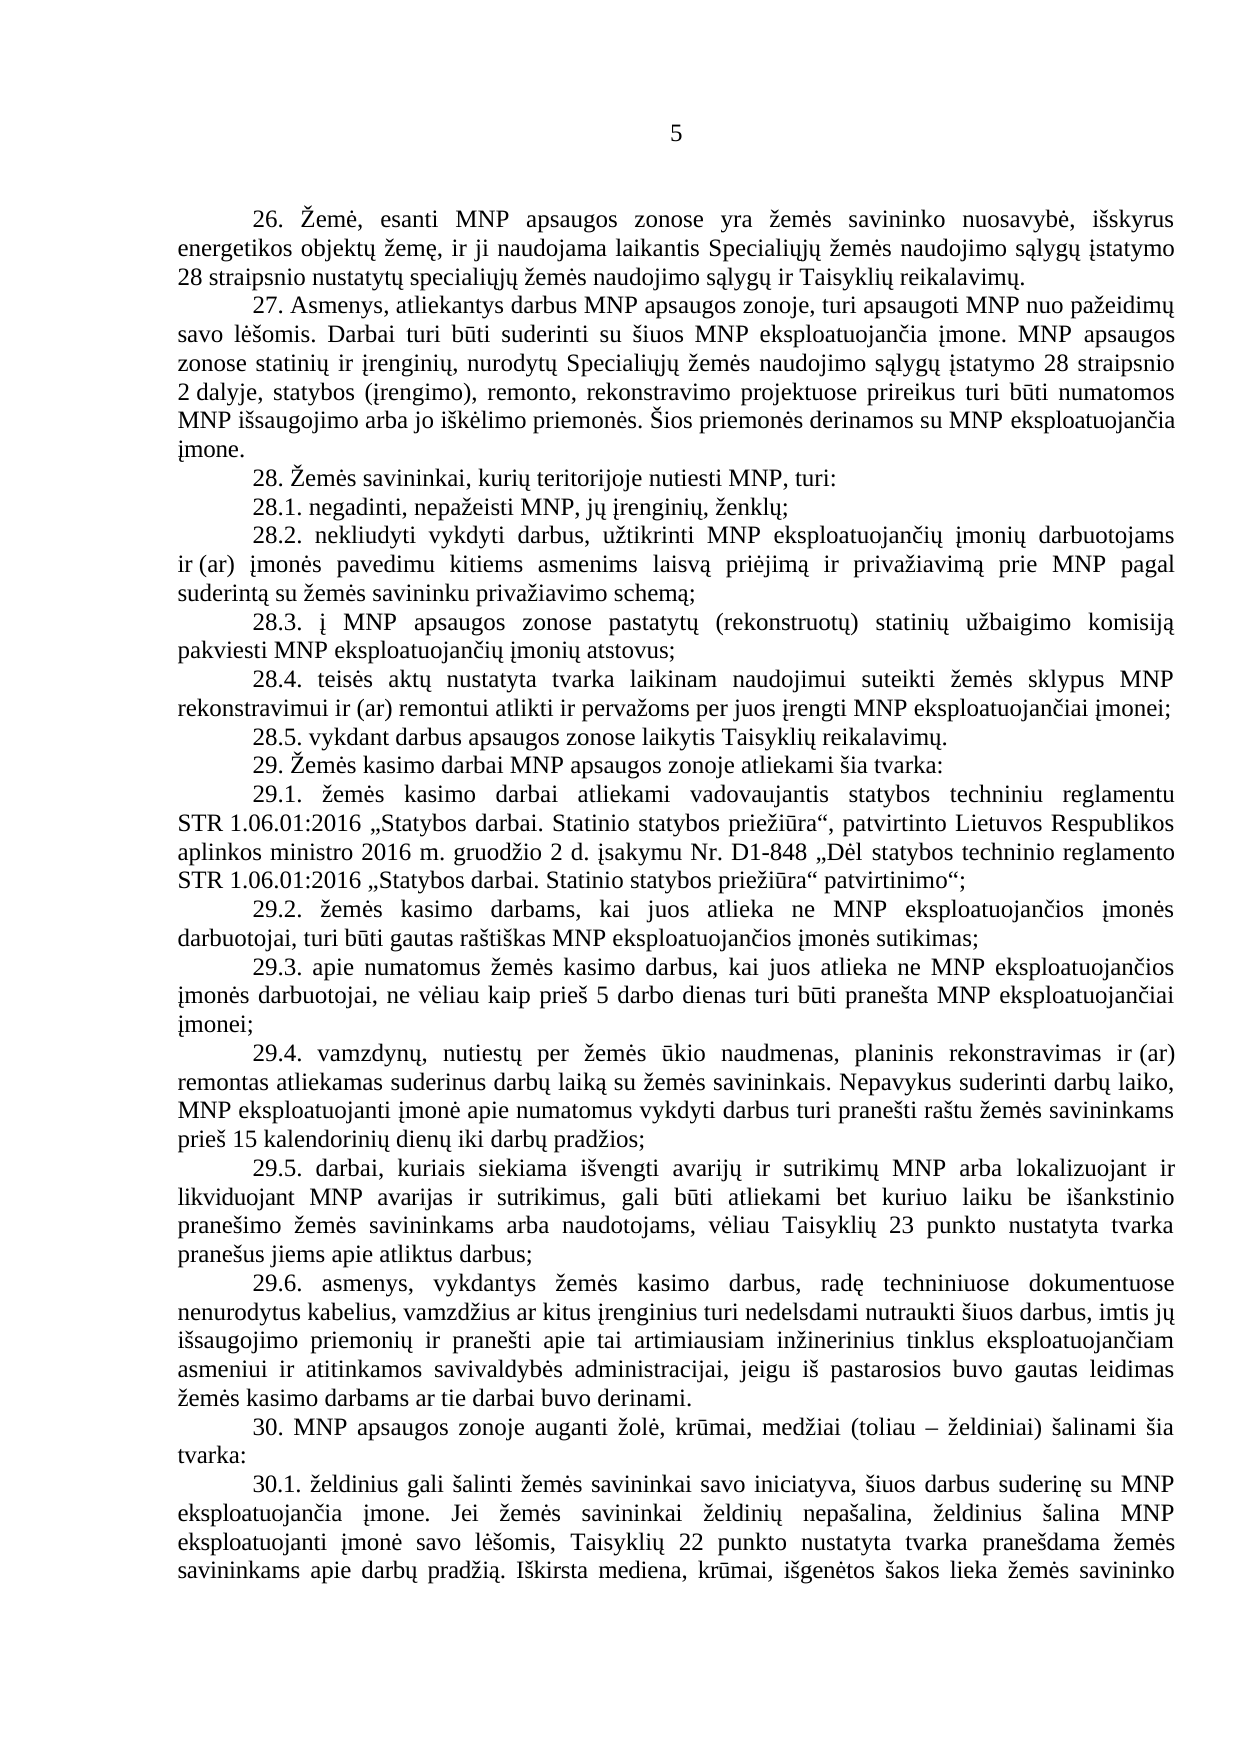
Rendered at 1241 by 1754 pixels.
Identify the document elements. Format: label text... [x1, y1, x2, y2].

text 29. Žemės kasimo darbai MNP apsaugos zonoje atliekami šia tvarka: [177, 751, 1175, 779]
text 28.4. teisės aktų nustatyta tvarka laikinam naudojimui suteikti žemės sklypus MNP rekonstravimui ir (ar) remontui atlikti ir pervažoms per juos įrengti MNP eksploatuojančiai įmonei; [177, 664, 1175, 722]
text 29.3. apie numatomus žemės kasimo darbus, kai juos atlieka ne MNP eksploatuojančios įmonės darbuotojai, ne vėliau kaip prieš 5 darbo dienas turi būti pranešta MNP eksploatuojančiai įmonei; [177, 952, 1175, 1038]
text 29.1. žemės kasimo darbai atliekami vadovaujantis statybos techniniu reglamentu STR 1.06.01:2016 „Statybos darbai. Statinio statybos priežiūra“, patvirtinto Lietuvos Respublikos aplinkos ministro 2016 m. gruodžio 2 d. įsakymu Nr. D1-848 „Dėl statybos techninio reglamento STR 1.06.01:2016 „Statybos darbai. Statinio statybos priežiūra“ patvirtinimo“; [177, 779, 1175, 894]
text 26. Žemė, esanti MNP apsaugos zonose yra žemės savininko nuosavybė, išskyrus energetikos objektų žemę, ir ji naudojama laikantis Specialiųjų žemės naudojimo sąlygų įstatymo 28 straipsnio nustatytų specialiųjų žemės naudojimo sąlygų ir Taisyklių reikalavimų. [177, 204, 1175, 291]
text 27. Asmenys, atliekantys darbus MNP apsaugos zonoje, turi apsaugoti MNP nuo pažeidimų savo lėšomis. Darbai turi būti suderinti su šiuos MNP eksploatuojančia įmone. MNP apsaugos zonose statinių ir įrenginių, nurodytų Specialiųjų žemės naudojimo sąlygų įstatymo 28 straipsnio 2 dalyje, statybos (įrengimo), remonto, rekonstravimo projektuose prireikus turi būti numatomos MNP išsaugojimo arba jo iškėlimo priemonės. Šios priemonės derinamos su MNP eksploatuojančia įmone. [177, 291, 1175, 463]
text 30. MNP apsaugos zonoje auganti žolė, krūmai, medžiai (toliau – želdiniai) šalinami šia tvarka: [177, 1412, 1175, 1469]
text 29.4. vamzdynų, nutiestų per žemės ūkio naudmenas, planinis rekonstravimas ir (ar) remontas atliekamas suderinus darbų laiką su žemės savininkais. Nepavykus suderinti darbų laiko, MNP eksploatuojanti įmonė apie numatomus vykdyti darbus turi pranešti raštu žemės savininkams prieš 15 kalendorinių dienų iki darbų pradžios; [177, 1038, 1175, 1153]
text 29.5. darbai, kuriais siekiama išvengti avarijų ir sutrikimų MNP arba lokalizuojant ir likviduojant MNP avarijas ir sutrikimus, gali būti atliekami bet kuriuo laiku be išankstinio pranešimo žemės savininkams arba naudotojams, vėliau Taisyklių 23 punkto nustatyta tvarka pranešus jiems apie atliktus darbus; [177, 1153, 1175, 1268]
text 28.5. vykdant darbus apsaugos zonose laikytis Taisyklių reikalavimų. [177, 722, 1175, 751]
text 29.6. asmenys, vykdantys žemės kasimo darbus, radę techniniuose dokumentuose nenurodytus kabelius, vamzdžius ar kitus įrenginius turi nedelsdami nutraukti šiuos darbus, imtis jų išsaugojimo priemonių ir pranešti apie tai artimiausiam inžinerinius tinklus eksploatuojančiam asmeniui ir atitinkamos savivaldybės administracijai, jeigu iš pastarosios buvo gautas leidimas žemės kasimo darbams ar tie darbai buvo derinami. [177, 1268, 1175, 1412]
text 29.2. žemės kasimo darbams, kai juos atlieka ne MNP eksploatuojančios įmonės darbuotojai, turi būti gautas raštiškas MNP eksploatuojančios įmonės sutikimas; [177, 894, 1175, 952]
text 30.1. želdinius gali šalinti žemės savininkai savo iniciatyva, šiuos darbus suderinę su MNP eksploatuojančia įmone. Jei žemės savininkai želdinių nepašalina, želdinius šalina MNP eksploatuojanti įmonė savo lėšomis, Taisyklių 22 punkto nustatyta tvarka pranešdama žemės savininkams apie darbų pradžią. Iškirsta mediena, krūmai, išgenėtos šakos lieka žemės savininko [177, 1469, 1175, 1584]
text 28. Žemės savininkai, kurių teritorijoje nutiesti MNP, turi: [177, 463, 1175, 492]
text 28.1. negadinti, nepažeisti MNP, jų įrenginių, ženklų; [177, 492, 1175, 521]
text 28.3. į MNP apsaugos zonose pastatytų (rekonstruotų) statinių užbaigimo komisiją pakviesti MNP eksploatuojančių įmonių atstovus; [177, 607, 1175, 664]
text 28.2. nekliudyti vykdyti darbus, užtikrinti MNP eksploatuojančių įmonių darbuotojams ir (ar) įmonės pavedimu kitiems asmenims laisvą priėjimą ir privažiavimą prie MNP pagal suderintą su žemės savininku privažiavimo schemą; [177, 521, 1175, 607]
